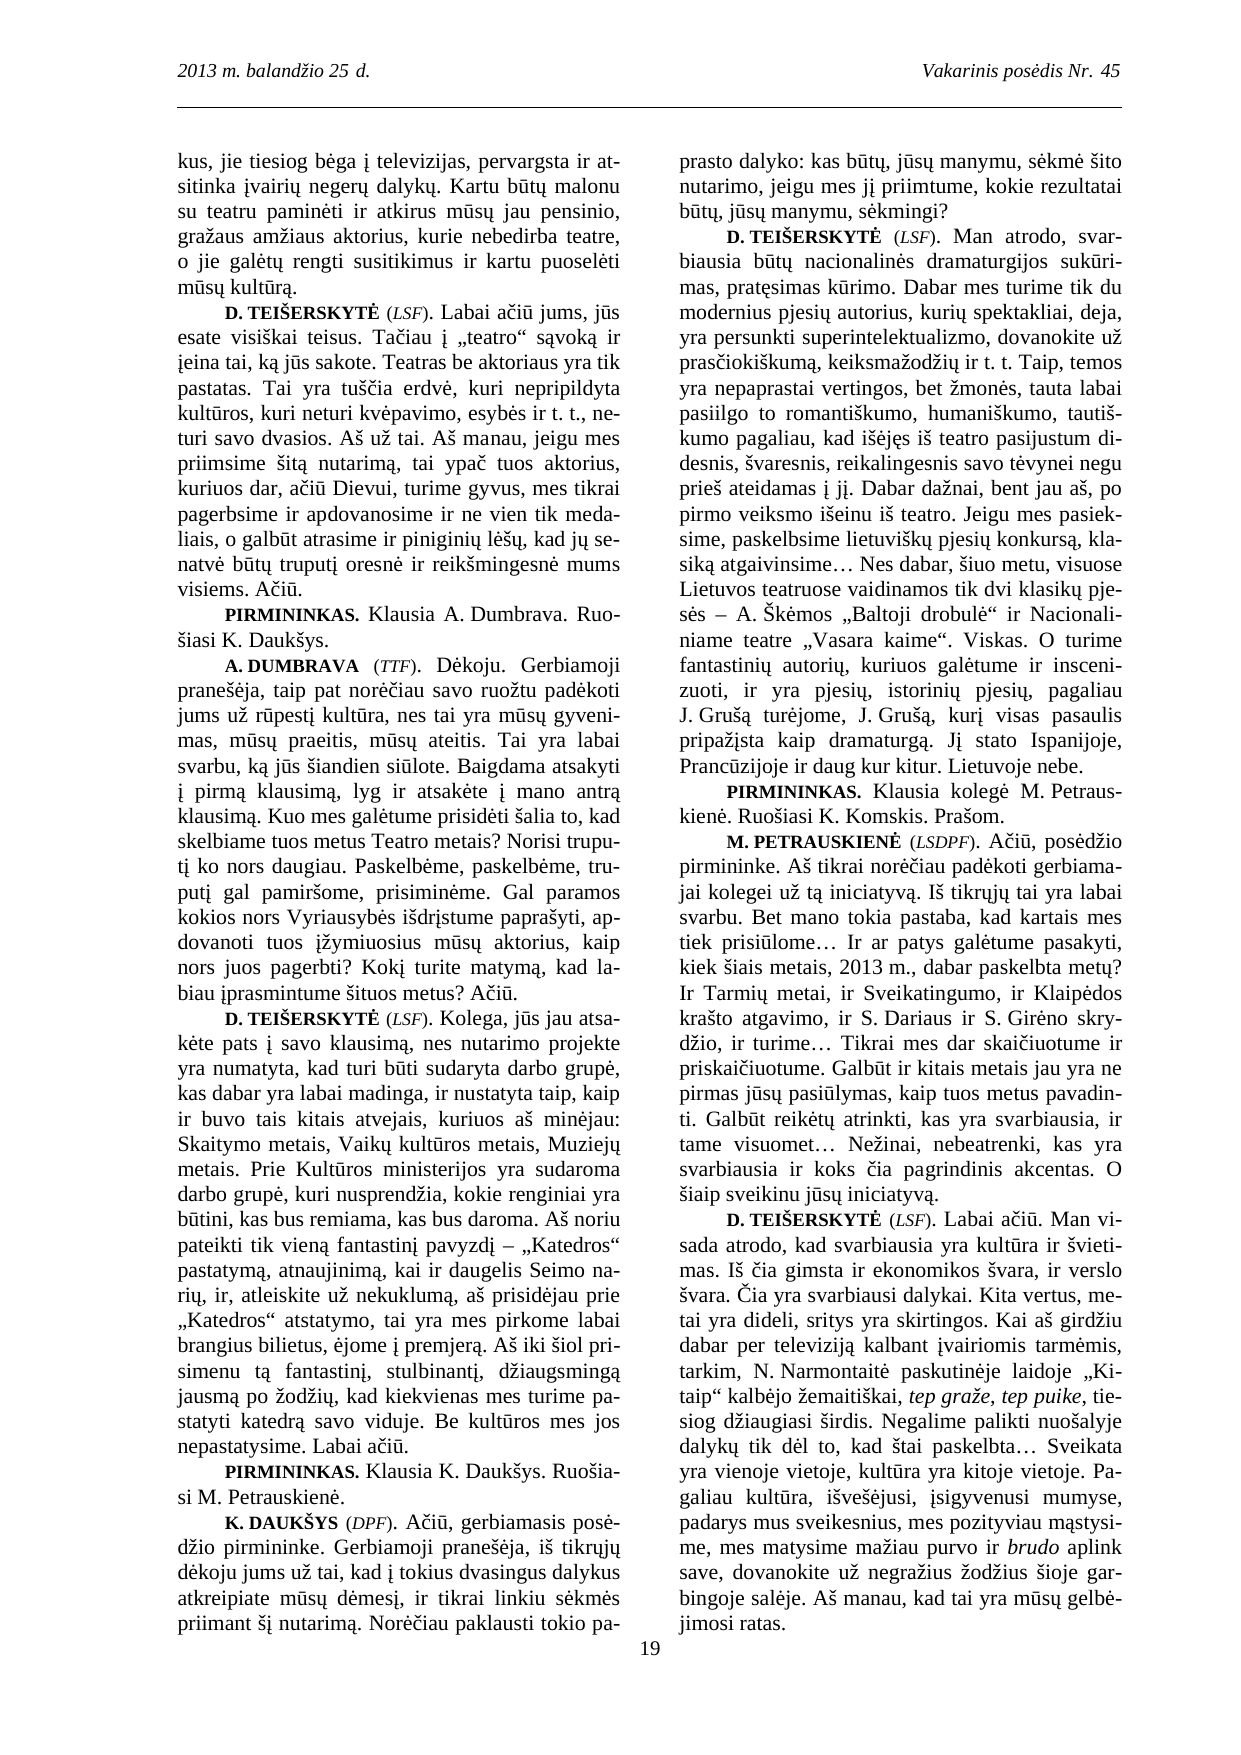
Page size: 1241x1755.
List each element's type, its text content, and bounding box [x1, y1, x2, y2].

text K. DAUKŠYS (DPF). Ačiū, ger­bia­ma­sis po­sė­džio pir­mi­nin­ke. Ger­bia­mo­ji pra­ne­šė­ja, iš tik­rų­jų dė­ko­ju jums už tai, kad į to­kius dva­sin­gus da­ly­kus at­krei­pia­te mū­sų dė­me­sį, ir tik­rai lin­kiu sėk­mės pri­imant šį nu­ta­ri­mą. No­rė­čiau pa­klaus­ti to­kio pa­ [177, 1509, 620, 1635]
text PIRMININKAS. Klau­sia A. Dumb­ra­va. Ruo­šia­si K. Dauk­šys. [177, 601, 620, 652]
text D. TEIŠERSKYTĖ (LSF). La­bai ačiū jums, jūs esa­te vi­siš­kai tei­sus. Ta­čiau į „te­at­ro“ są­vo­ką ir įei­na tai, ką jūs sa­ko­te. Te­at­ras be ak­to­riaus yra tik pa­sta­tas. Tai yra tuš­čia erd­vė, ku­ri ne­pri­pil­dy­ta kul­tū­ros, ku­ri ne­tu­ri kvė­pa­vi­mo, esy­bės ir t. t., ne­tu­ri sa­vo dva­sios. Aš už tai. Aš ma­nau, jei­gu mes pri­im­si­me ši­tą nu­ta­ri­mą, tai ypač tuos ak­to­rius, ku­riuos dar, ačiū Die­vui, tu­ri­me gy­vus, mes tik­rai pa­gerb­si­me ir ap­do­va­no­si­me ir ne vien tik me­da­liais, o gal­būt at­ra­si­me ir pi­ni­gi­nių lė­šų, kad jų se­nat­vė bū­tų tru­pu­tį ores­nė ir reikš­min­ges­nė mums vi­siems. Ačiū. [177, 299, 620, 601]
text kus, jie tie­siog bė­ga į te­le­vi­zi­jas, per­vargs­ta ir at­si­tin­ka įvai­rių ne­ge­rų da­ly­kų. Kar­tu bū­tų ma­lo­nu su te­at­ru pa­mi­nė­ti ir at­ki­rus mū­sų jau pen­si­nio, gra­žaus am­žiaus ak­to­rius, ku­rie ne­be­dir­ba te­at­re, o jie ga­lė­tų reng­ti su­si­ti­ki­mus ir kar­tu puo­se­lė­ti mū­sų kul­tū­rą. [177, 148, 620, 299]
text D. TEIŠERSKYTĖ (LSF). Ko­le­ga, jūs jau at­sa­kė­te pats į sa­vo klau­si­mą, nes nu­ta­ri­mo pro­jek­te yra nu­ma­ty­ta, kad tu­ri bū­ti su­da­ry­ta dar­bo gru­pė, kas da­bar yra la­bai ma­din­ga, ir nu­sta­ty­ta taip, kaip ir bu­vo tais ki­tais at­ve­jais, ku­riuos aš mi­nė­jau: Skai­ty­mo me­tais, Vai­kų kul­tū­ros me­tais, Mu­zie­jų me­tais. Prie Kul­tū­ros mi­nis­te­ri­jos yra su­da­ro­ma dar­bo gru­pė, ku­ri nu­spren­džia, ko­kie ren­gi­niai yra bū­ti­ni, kas bus re­mia­ma, kas bus da­ro­ma. Aš no­riu pa­teik­ti tik vie­ną fan­tas­ti­nį pa­vyz­dį – „Ka­ted­ros“ pa­sta­ty­mą, at­nau­ji­ni­mą, kai ir dau­ge­lis Sei­mo na­rių, ir, at­leis­ki­te už ne­kuk­lu­mą, aš pri­si­dė­jau prie „Ka­ted­ros“ at­sta­ty­mo, tai yra mes pir­ko­me la­bai bran­gius bi­lie­tus, ėjo­me į prem­je­rą. Aš iki šiol pri­si­me­nu tą fan­tas­ti­nį, stul­bi­nan­tį, džiaugs­min­gą jaus­mą po žo­džių, kad kiek­vie­nas mes tu­ri­me pa­sta­ty­ti ka­ted­rą sa­vo vi­du­je. Be kul­tū­ros mes jos ne­pa­sta­ty­si­me. La­bai ačiū. [177, 1005, 620, 1458]
text D. TEIŠERSKYTĖ (LSF). Man at­ro­do, svar­biau­sia bū­tų na­cio­na­li­nės dra­ma­tur­gi­jos su­kū­ri­mas, pra­tę­si­mas kū­ri­mo. Da­bar mes tu­ri­me tik du mo­der­nius pje­sių au­to­rius, ku­rių spek­tak­liai, de­ja, yra per­sunk­ti su­per­in­te­lek­tu­a­liz­mo, do­va­no­ki­te už pras­čio­kiš­ku­mą, keiks­ma­žo­džių ir t. t. Taip, te­mos yra ne­pa­pras­tai ver­tin­gos, bet žmo­nės, tau­ta la­bai pa­si­il­go to ro­man­tiš­ku­mo, hu­ma­niš­ku­mo, tau­tiš­ku­mo pa­ga­liau, kad iš­ėjęs iš te­at­ro pa­si­jus­tum di­des­nis, šva­res­nis, rei­ka­lin­ges­nis sa­vo tė­vy­nei ne­gu prieš at­ei­da­mas į jį. Da­bar daž­nai, bent jau aš, po pir­mo veiks­mo iš­ei­nu iš te­at­ro. Jei­gu mes pa­siek­si­me, pa­skelb­si­me lie­tu­viš­kų pje­sių kon­kur­są, kla­si­ką at­gai­vin­si­me… Nes da­bar, šiuo me­tu, vi­suo­se Lie­tu­vos te­at­ruo­se vai­di­na­mos tik dvi kla­si­kų pje­sės – A. Škė­mos „Bal­to­ji dro­bu­lė“ ir Na­cio­na­li­nia­me te­at­re „Va­sa­ra kai­me“. Vis­kas. O tu­ri­me fan­tas­ti­nių au­to­rių, ku­riuos ga­lė­tu­me ir ins­ce­ni­zuo­ti, ir yra pje­sių, is­to­ri­nių pje­sių, pa­ga­liau J. Gru­šą tu­rė­jo­me, J. Gru­šą, ku­rį vi­sas pa­sau­lis pri­pa­žįs­ta kaip dra­ma­tur­gą. Jį sta­to Is­pa­ni­jo­je, Pran­cū­zi­jo­je ir daug kur ki­tur. Lie­tu­vo­je ne­be. [679, 223, 1122, 778]
text pras­to da­ly­ko: kas bū­tų, jū­sų ma­ny­mu, sėk­mė ši­to nu­ta­ri­mo, jei­gu mes jį pri­im­tu­me, ko­kie re­zul­ta­tai bū­tų, jū­sų ma­ny­mu, sėk­min­gi? [679, 148, 1122, 223]
text A. DUMBRAVA (TTF). Dė­ko­ju. Ger­bia­mo­ji pra­ne­šė­ja, taip pat no­rė­čiau sa­vo ruož­tu pa­dė­ko­ti jums už rū­pes­tį kul­tū­ra, nes tai yra mū­sų gy­ve­ni­mas, mū­sų pra­ei­tis, mū­sų at­ei­tis. Tai yra la­bai svar­bu, ką jūs šian­dien siū­lo­te. Baig­da­ma at­sa­ky­ti į pir­mą klau­si­mą, lyg ir at­sa­kė­te į ma­no an­trą klau­si­mą. Kuo mes ga­lė­tu­me pri­si­dė­ti ša­lia to, kad skel­bia­me tuos me­tus Te­at­ro me­tais? No­ri­si tru­pu­tį ko nors dau­giau. Pa­skel­bė­me, pa­skel­bė­me, tru­pu­tį gal pa­mir­šo­me, pri­si­mi­nė­me. Gal pa­ra­mos ko­kios nors Vy­riau­sy­bės iš­drįs­tu­me pa­pra­šy­ti, ap­do­va­no­ti tuos įžy­miuo­sius mū­sų ak­to­rius, kaip nors juos pa­gerb­ti? Ko­kį tu­ri­te ma­ty­mą, kad la­biau įpras­min­tu­me ši­tuos me­tus? Ačiū. [177, 652, 620, 1005]
text PIRMININKAS. Klau­sia K. Dauk­šys. Ruo­šia­si M. Pet­raus­kie­nė. [177, 1458, 620, 1509]
text M. PETRAUSKIENĖ (LSDPF). Ačiū, po­sė­džio pir­mi­nin­ke. Aš tik­rai no­rė­čiau pa­dė­ko­ti ger­bia­ma­jai ko­le­gei už tą ini­cia­ty­vą. Iš tik­rų­jų tai yra la­bai svar­bu. Bet ma­no to­kia pa­sta­ba, kad kar­tais mes tiek pri­siū­lo­me… Ir ar pa­tys ga­lė­tu­me pa­sa­ky­ti, kiek šiais me­tais, 2013 m., da­bar pa­skelb­ta me­tų? Ir Tar­mių me­tai, ir Svei­ka­tin­gu­mo, ir Klai­pė­dos kraš­to at­ga­vi­mo, ir S. Da­riaus ir S. Gi­rė­no skry­džio, ir tu­ri­me… Tik­rai mes dar skai­čiuo­tu­me ir pri­skai­čiuo­tu­me. Gal­būt ir ki­tais me­tais jau yra ne pir­mas jū­sų pa­siū­ly­mas, kaip tuos me­tus pa­va­din­ti. Gal­būt rei­kė­tų at­rink­ti, kas yra svar­biau­sia, ir ta­me vi­suo­met… Ne­ži­nai, ne­be­at­ren­ki, kas yra svar­biau­sia ir koks čia pa­grin­di­nis ak­cen­tas. O šiaip svei­ki­nu jū­sų ini­cia­ty­vą. [679, 828, 1122, 1206]
text PIRMININKAS. Klau­sia ko­le­gė M. Pet­raus­kie­nė. Ruo­šia­si K. Koms­kis. Pra­šom. [679, 778, 1122, 828]
text D. TEIŠERSKYTĖ (LSF). La­bai ačiū. Man vi­sa­da at­ro­do, kad svar­biau­sia yra kul­tū­ra ir švie­ti­mas. Iš čia gims­ta ir eko­no­mi­kos šva­ra, ir ver­slo šva­ra. Čia yra svar­biau­si da­ly­kai. Ki­ta ver­tus, me­tai yra di­de­li, sri­tys yra skir­tin­gos. Kai aš gir­džiu da­bar per te­le­vi­zi­ją kal­bant įvai­rio­mis tar­mė­mis, tar­kim, N. Nar­mon­tai­tė pas­ku­ti­nė­je lai­do­je „Ki­taip“ kal­bė­jo že­mai­tiš­kai, tep gra­že, tep pui­ke, tie­siog džiau­gia­si šir­dis. Ne­ga­li­me pa­lik­ti nuo­ša­ly­je da­ly­kų tik dėl to, kad štai pa­skelb­ta… Svei­ka­ta yra vie­no­je vie­to­je, kul­tū­ra yra ki­to­je vie­to­je. Pa­ga­liau kul­tū­ra, iš­ve­šė­ju­si, įsi­gy­ve­nu­si mu­my­se, pa­da­rys mus svei­kes­nius, mes po­zi­ty­viau mąs­ty­si­me, mes ma­ty­si­me ma­žiau pur­vo ir bru­do ap­link sa­ve, do­va­no­ki­te už ne­gra­žius žo­džius šio­je gar­bin­go­je sa­lė­je. Aš ma­nau, kad tai yra mū­sų gel­bė­ji­mo­si ra­tas. [679, 1206, 1122, 1635]
